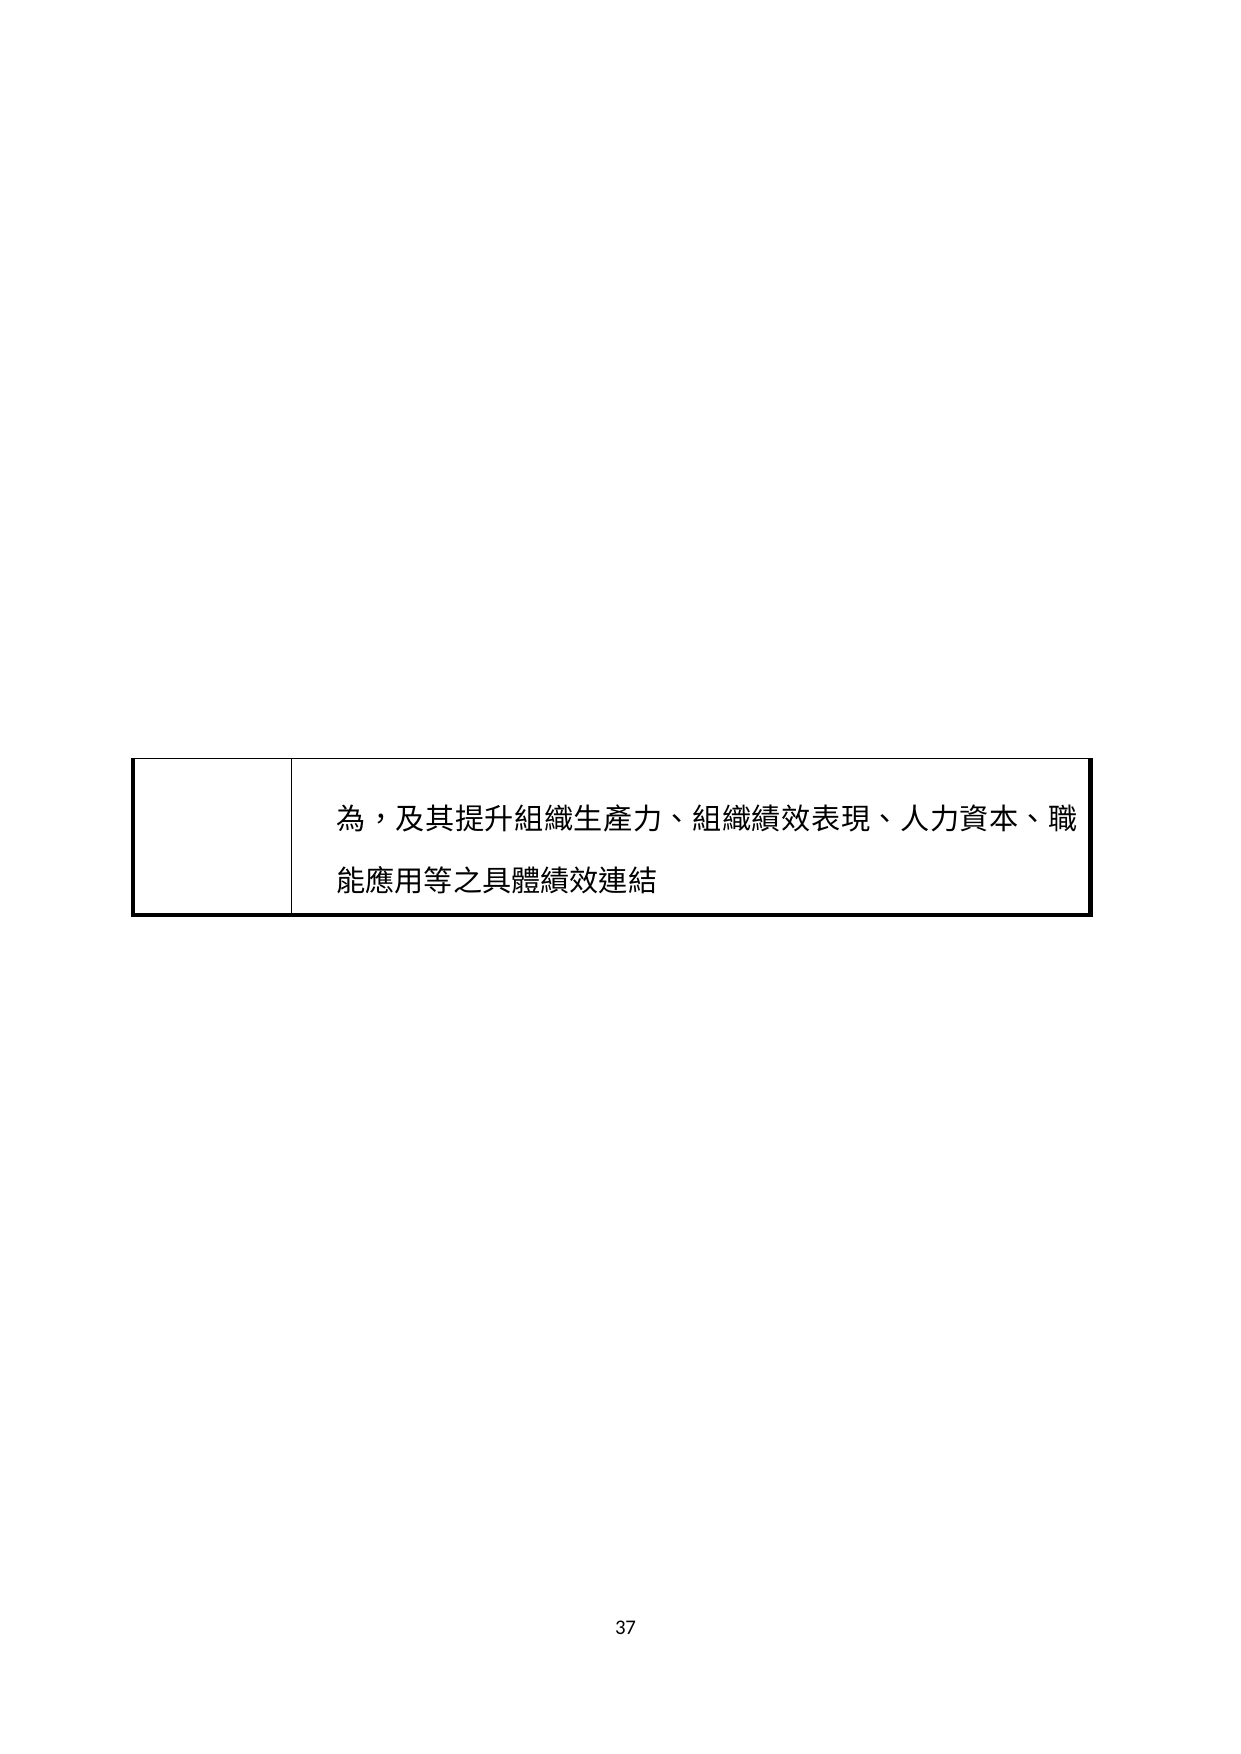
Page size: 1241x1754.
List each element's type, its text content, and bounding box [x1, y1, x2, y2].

table_cell 為，及其提升組織生產力、組織績效表現、人力資本、職能應用等之具體績效連結 [292, 759, 1088, 912]
table_cell [135, 759, 291, 912]
